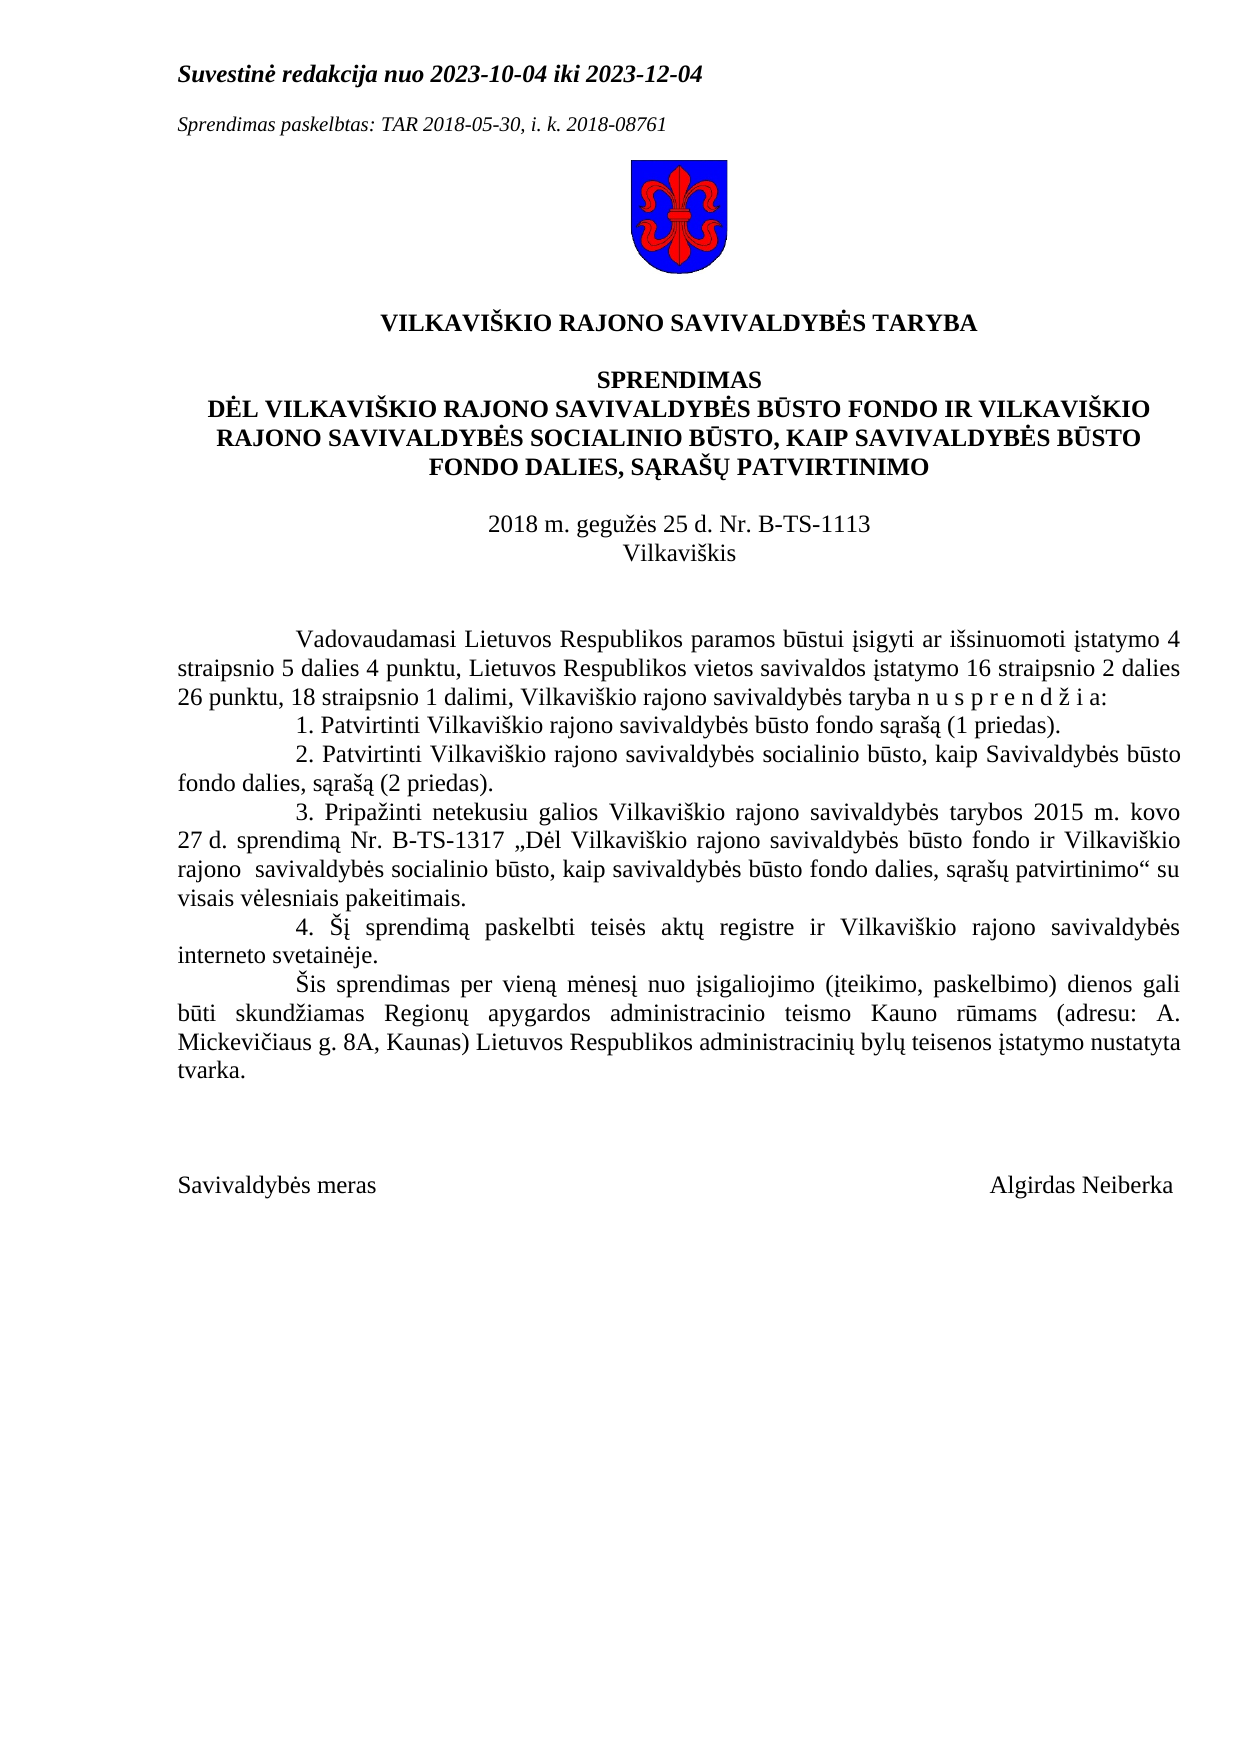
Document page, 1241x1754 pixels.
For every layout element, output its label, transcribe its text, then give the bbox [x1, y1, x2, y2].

text Suvestinė redakcija nuo 2023-10-04 iki 2023-12-04 [177, 59, 1181, 88]
text Sprendimas paskelbtas: TAR 2018-05-30, i. k. 2018-08761 [177, 112, 1181, 136]
text 2. Patvirtinti Vilkaviškio rajono savivaldybės socialinio būsto, kaip Savivaldybės būsto fondo dalies, sąrašą (2 priedas). [177, 739, 1181, 797]
text 2018 m. gegužės 25 d. Nr. B-TS-1113 [177, 509, 1181, 538]
text Vilkaviškis [177, 538, 1181, 567]
text Savivaldybės meras Algirdas Neiberka [177, 1171, 1181, 1199]
text DĖL VILKAVIŠKIO RAJONO SAVIVALDYBĖS BŪSTO FONDO IR VILKAVIŠKIO RAJONO SAVIVALDYBĖS SOCIALINIO BŪSTO, KAIP SAVIVALDYBĖS BŪSTO FONDO DALIES, SĄRAŠŲ PATVIRTINIMO [177, 394, 1181, 481]
text Vadovaudamasi Lietuvos Respublikos paramos būstui įsigyti ar išsinuomoti įstatymo 4 straipsnio 5 dalies 4 punktu, Lietuvos Respublikos vietos savivaldos įstatymo 16 straipsnio 2 dalies 26 punktu, 18 straipsnio 1 dalimi, Vilkaviškio rajono savivaldybės taryba n u s p r e n d ž i a: [177, 624, 1181, 711]
text 4. Šį sprendimą paskelbti teisės aktų registre ir Vilkaviškio rajono savivaldybės interneto svetainėje. [177, 912, 1181, 969]
text SPRENDIMAS [177, 366, 1181, 394]
text 3. Pripažinti netekusiu galios Vilkaviškio rajono savivaldybės tarybos 2015 m. kovo 27 d. sprendimą Nr. B-TS-1317 „Dėl Vilkaviškio rajono savivaldybės būsto fondo ir Vilkaviškio rajono savivaldybės socialinio būsto, kaip savivaldybės būsto fondo dalies, sąrašų patvirtinimo“ su visais vėlesniais pakeitimais. [177, 797, 1181, 912]
text Šis sprendimas per vieną mėnesį nuo įsigaliojimo (įteikimo, paskelbimo) dienos gali būti skundžiamas Regionų apygardos administracinio teismo Kauno rūmams (adresu: A. Mickevičiaus g. 8A, Kaunas) Lietuvos Respublikos administracinių bylų teisenos įstatymo nustatyta tvarka. [177, 969, 1181, 1084]
text 1. Patvirtinti Vilkaviškio rajono savivaldybės būsto fondo sąrašą (1 priedas). [177, 711, 1181, 739]
text VILKAVIŠKIO RAJONO SAVIVALDYBĖS TARYBA [177, 308, 1181, 337]
